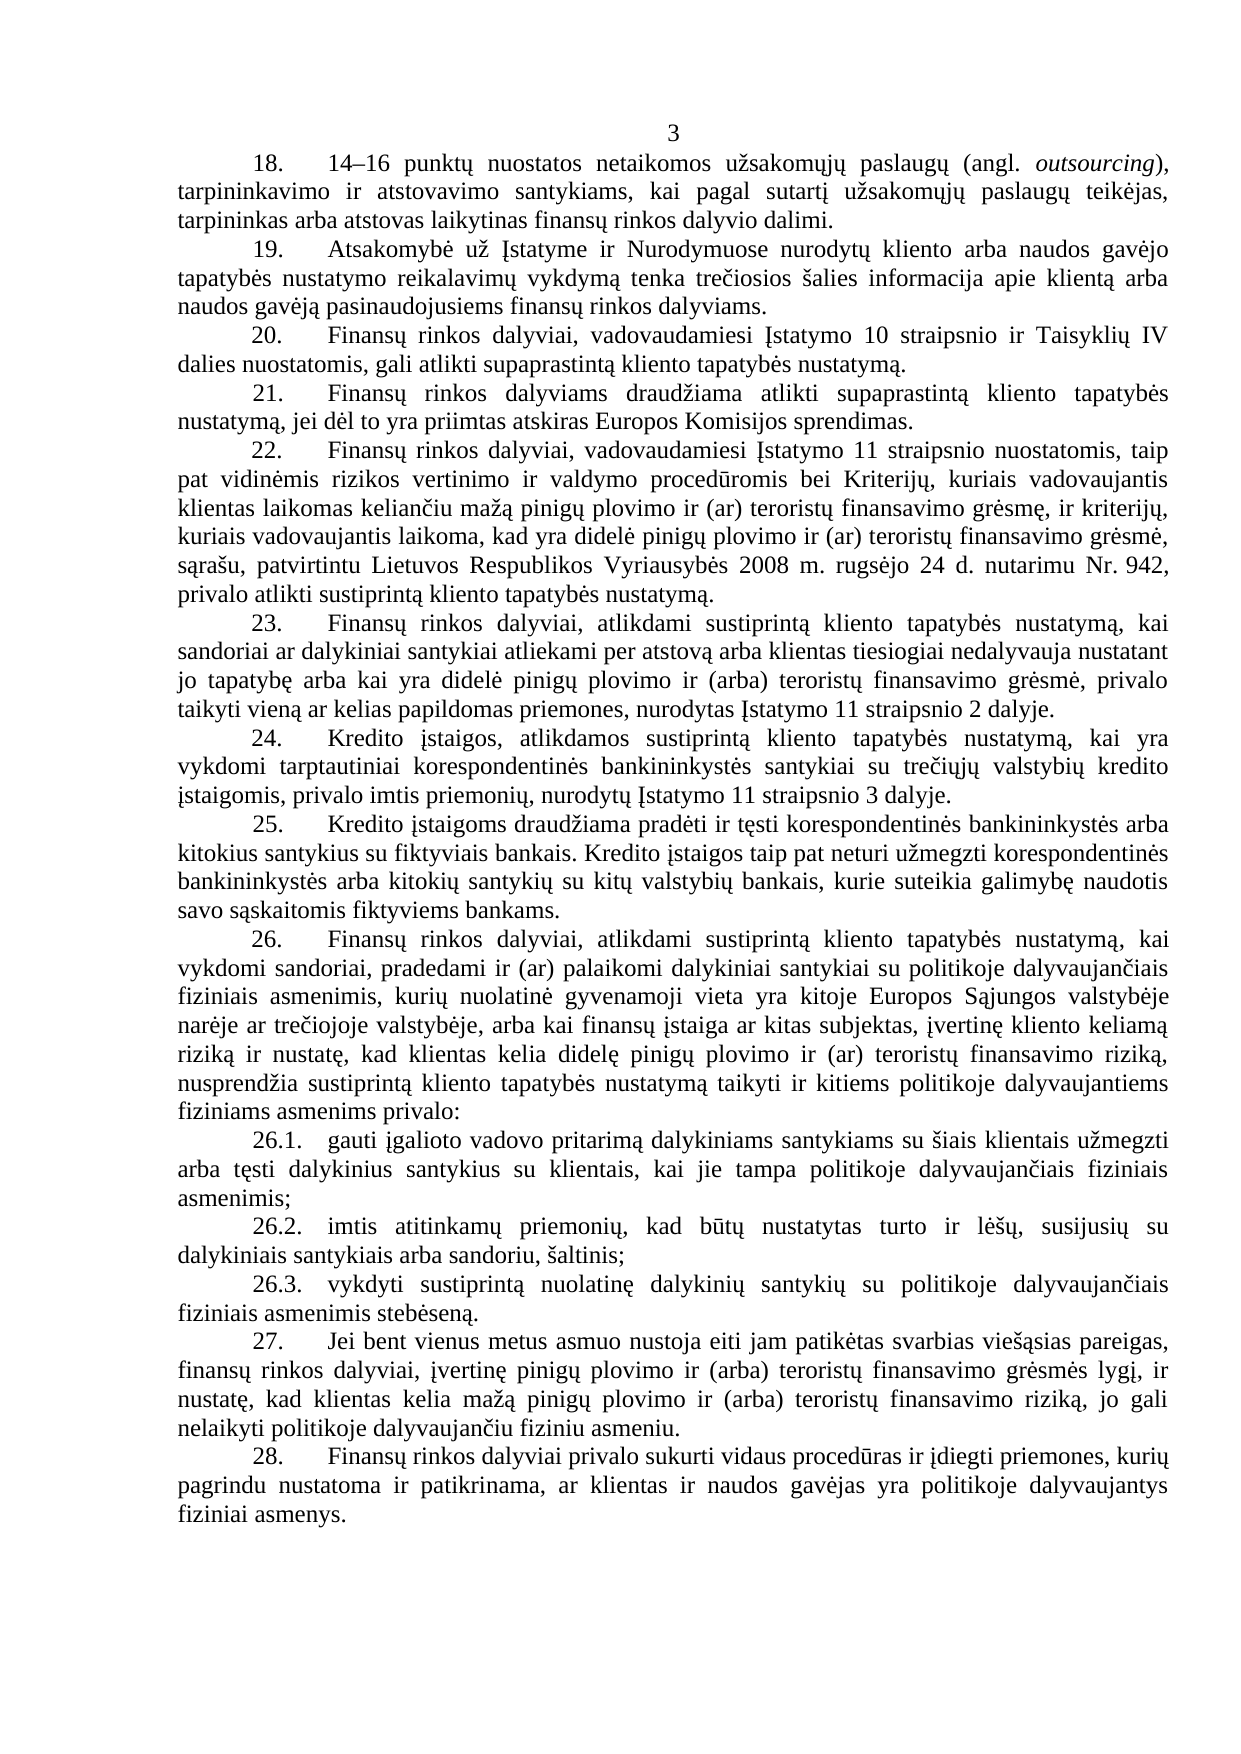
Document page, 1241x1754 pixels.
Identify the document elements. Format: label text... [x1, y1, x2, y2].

text 25. Kredito įstaigoms draudžiama pradėti ir tęsti korespondentinės bankininkystės arba kitokius santykius su fiktyviais bankais. Kredito įstaigos taip pat neturi užmegzti korespondentinės bankininkystės arba kitokių santykių su kitų valstybių bankais, kurie suteikia galimybę naudotis savo sąskaitomis fiktyviems bankams. [177, 809, 1169, 924]
text 28. Finansų rinkos dalyviai privalo sukurti vidaus procedūras ir įdiegti priemones, kurių pagrindu nustatoma ir patikrinama, ar klientas ir naudos gavėjas yra politikoje dalyvaujantys fiziniai asmenys. [177, 1441, 1169, 1528]
text 26.2. imtis atitinkamų priemonių, kad būtų nustatytas turto ir lėšų, susijusių su dalykiniais santykiais arba sandoriu, šaltinis; [177, 1211, 1169, 1269]
text 26. Finansų rinkos dalyviai, atlikdami sustiprintą kliento tapatybės nustatymą, kai vykdomi sandoriai, pradedami ir (ar) palaikomi dalykiniai santykiai su politikoje dalyvaujančiais fiziniais asmenimis, kurių nuolatinė gyvenamoji vieta yra kitoje Europos Sąjungos valstybėje narėje ar trečiojoje valstybėje, arba kai finansų įstaiga ar kitas subjektas, įvertinę kliento keliamą riziką ir nustatę, kad klientas kelia didelę pinigų plovimo ir (ar) teroristų finansavimo riziką, nusprendžia sustiprintą kliento tapatybės nustatymą taikyti ir kitiems politikoje dalyvaujantiems fiziniams asmenims privalo: [177, 924, 1169, 1125]
text 20. Finansų rinkos dalyviai, vadovaudamiesi Įstatymo 10 straipsnio ir Taisyklių IV dalies nuostatomis, gali atlikti supaprastintą kliento tapatybės nustatymą. [177, 320, 1169, 378]
text 22. Finansų rinkos dalyviai, vadovaudamiesi Įstatymo 11 straipsnio nuostatomis, taip pat vidinėmis rizikos vertinimo ir valdymo procedūromis bei Kriterijų, kuriais vadovaujantis klientas laikomas keliančiu mažą pinigų plovimo ir (ar) teroristų finansavimo grėsmę, ir kriterijų, kuriais vadovaujantis laikoma, kad yra didelė pinigų plovimo ir (ar) teroristų finansavimo grėsmė, sąrašu, patvirtintu Lietuvos Respublikos Vyriausybės 2008 m. rugsėjo 24 d. nutarimu Nr. 942, privalo atlikti sustiprintą kliento tapatybės nustatymą. [177, 435, 1169, 608]
text 21. Finansų rinkos dalyviams draudžiama atlikti supaprastintą kliento tapatybės nustatymą, jei dėl to yra priimtas atskiras Europos Komisijos sprendimas. [177, 378, 1169, 435]
text 26.3. vykdyti sustiprintą nuolatinę dalykinių santykių su politikoje dalyvaujančiais fiziniais asmenimis stebėseną. [177, 1269, 1169, 1326]
text 19. Atsakomybė už Įstatyme ir Nurodymuose nurodytų kliento arba naudos gavėjo tapatybės nustatymo reikalavimų vykdymą tenka trečiosios šalies informacija apie klientą arba naudos gavėją pasinaudojusiems finansų rinkos dalyviams. [177, 234, 1169, 320]
text 26.1. gauti įgalioto vadovo pritarimą dalykiniams santykiams su šiais klientais užmegzti arba tęsti dalykinius santykius su klientais, kai jie tampa politikoje dalyvaujančiais fiziniais asmenimis; [177, 1125, 1169, 1211]
text 23. Finansų rinkos dalyviai, atlikdami sustiprintą kliento tapatybės nustatymą, kai sandoriai ar dalykiniai santykiai atliekami per atstovą arba klientas tiesiogiai nedalyvauja nustatant jo tapatybę arba kai yra didelė pinigų plovimo ir (arba) teroristų finansavimo grėsmė, privalo taikyti vieną ar kelias papildomas priemones, nurodytas Įstatymo 11 straipsnio 2 dalyje. [177, 608, 1169, 723]
text 24. Kredito įstaigos, atlikdamos sustiprintą kliento tapatybės nustatymą, kai yra vykdomi tarptautiniai korespondentinės bankininkystės santykiai su trečiųjų valstybių kredito įstaigomis, privalo imtis priemonių, nurodytų Įstatymo 11 straipsnio 3 dalyje. [177, 723, 1169, 809]
text 18. 14–16 punktų nuostatos netaikomos užsakomųjų paslaugų (angl. outsourcing), tarpininkavimo ir atstovavimo santykiams, kai pagal sutartį užsakomųjų paslaugų teikėjas, tarpininkas arba atstovas laikytinas finansų rinkos dalyvio dalimi. [177, 148, 1169, 234]
text 27. Jei bent vienus metus asmuo nustoja eiti jam patikėtas svarbias viešąsias pareigas, finansų rinkos dalyviai, įvertinę pinigų plovimo ir (arba) teroristų finansavimo grėsmės lygį, ir nustatę, kad klientas kelia mažą pinigų plovimo ir (arba) teroristų finansavimo riziką, jo gali nelaikyti politikoje dalyvaujančiu fiziniu asmeniu. [177, 1326, 1169, 1441]
